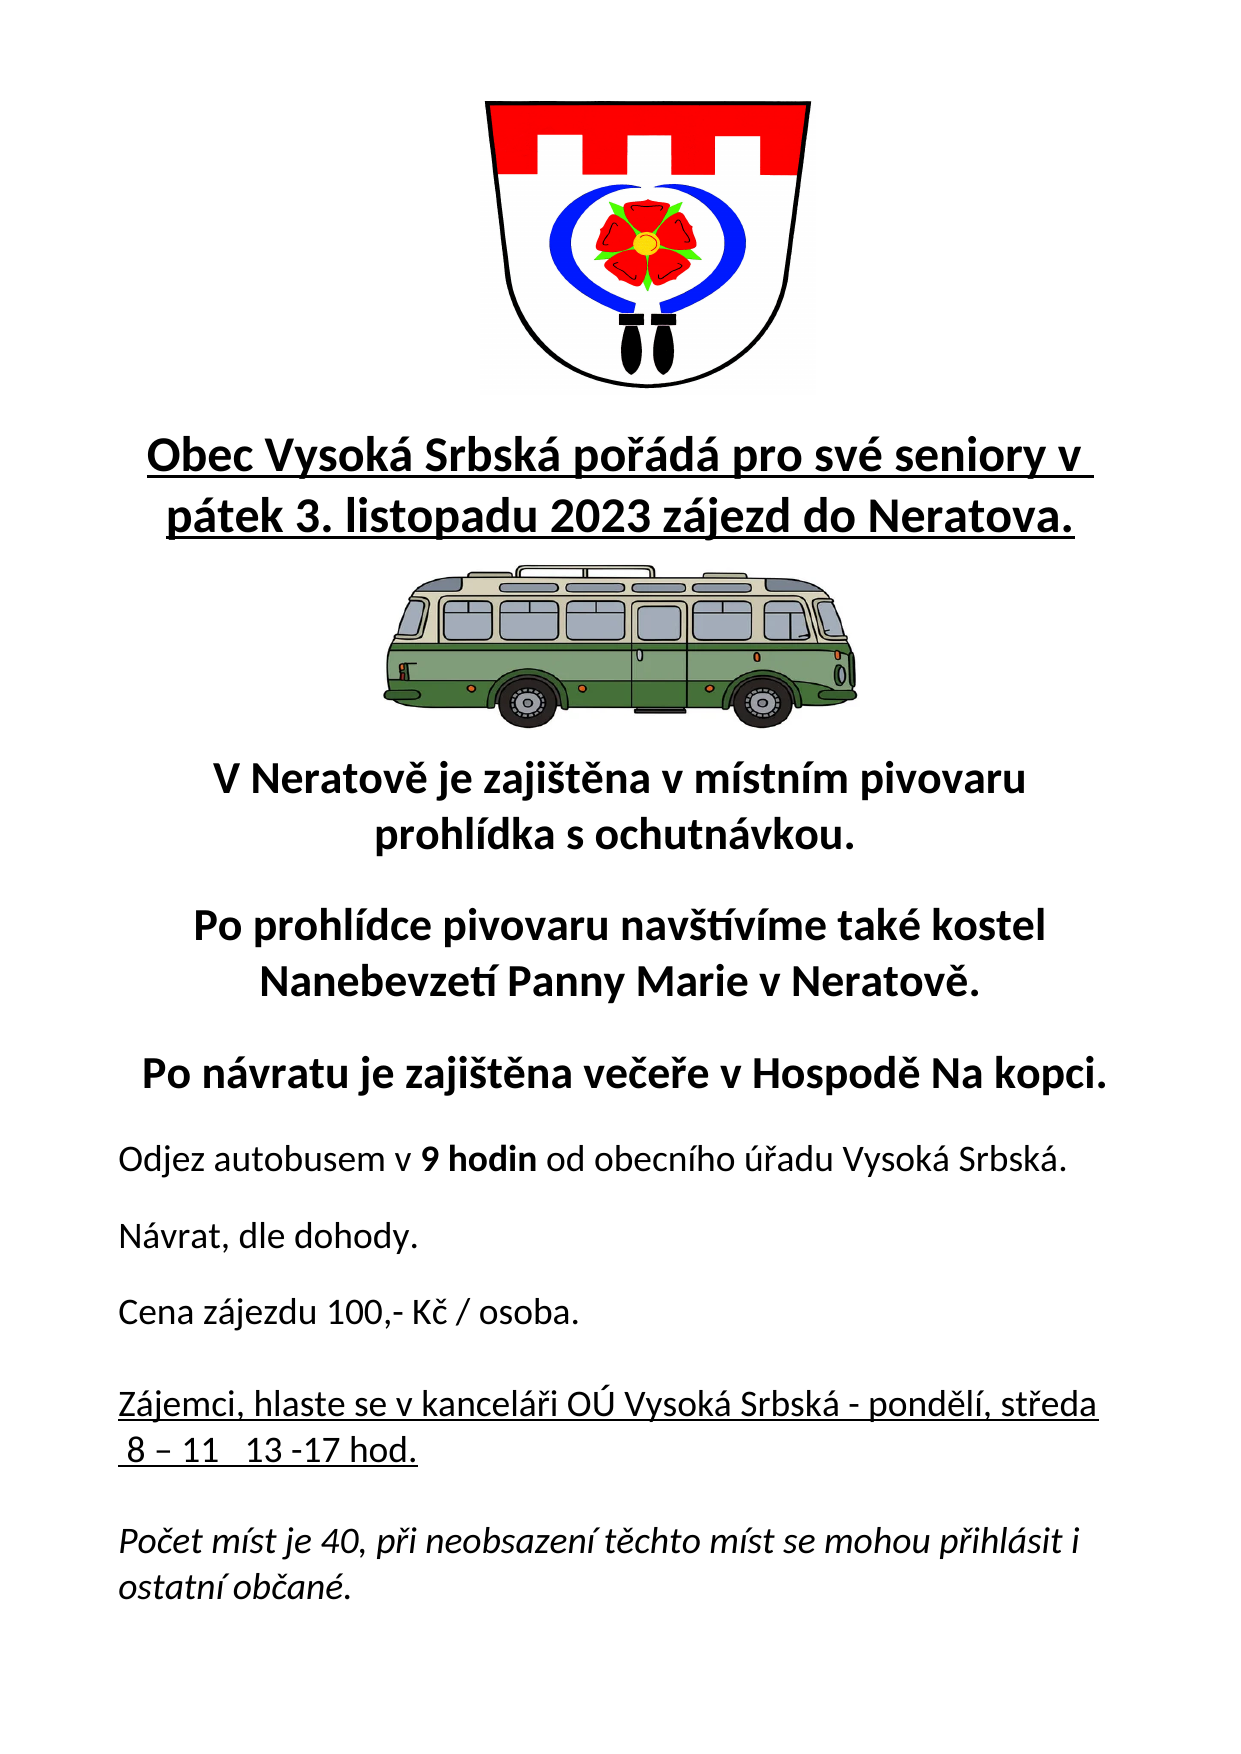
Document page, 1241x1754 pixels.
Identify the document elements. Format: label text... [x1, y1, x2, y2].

text Po prohlídce pivovaru navštívíme také kostel Nanebevzetí Panny Marie v Neratově. [118, 896, 1122, 1008]
text Zájemci, hlaste se v kanceláři OÚ Vysoká Srbská - pondělí, středa [118, 1380, 1122, 1426]
picture [363, 545, 877, 740]
text Po návratu je zajištěna večeře v Hospodě Na kopci. [118, 1044, 1122, 1100]
text Obec Vysoká Srbská pořádá pro své seniory v [118, 423, 1122, 484]
text Cena zájezdu 100,- Kč / osoba. [118, 1288, 1122, 1334]
picture [480, 100, 817, 395]
text pátek 3. listopadu 2023 zájezd do Neratova. [118, 484, 1122, 545]
text Počet míst je 40, při neobsazení těchto míst se mohou přihlásit i ostatní občané. [118, 1517, 1122, 1609]
text Návrat, dle dohody. [118, 1212, 1122, 1258]
text Odjez autobusem v 9 hodin od obecního úřadu Vysoká Srbská. [118, 1135, 1122, 1181]
text V Neratově je zajištěna v místním pivovaru prohlídka s ochutnávkou. [118, 749, 1122, 861]
text 8 – 11 13 -17 hod. [118, 1426, 1122, 1471]
